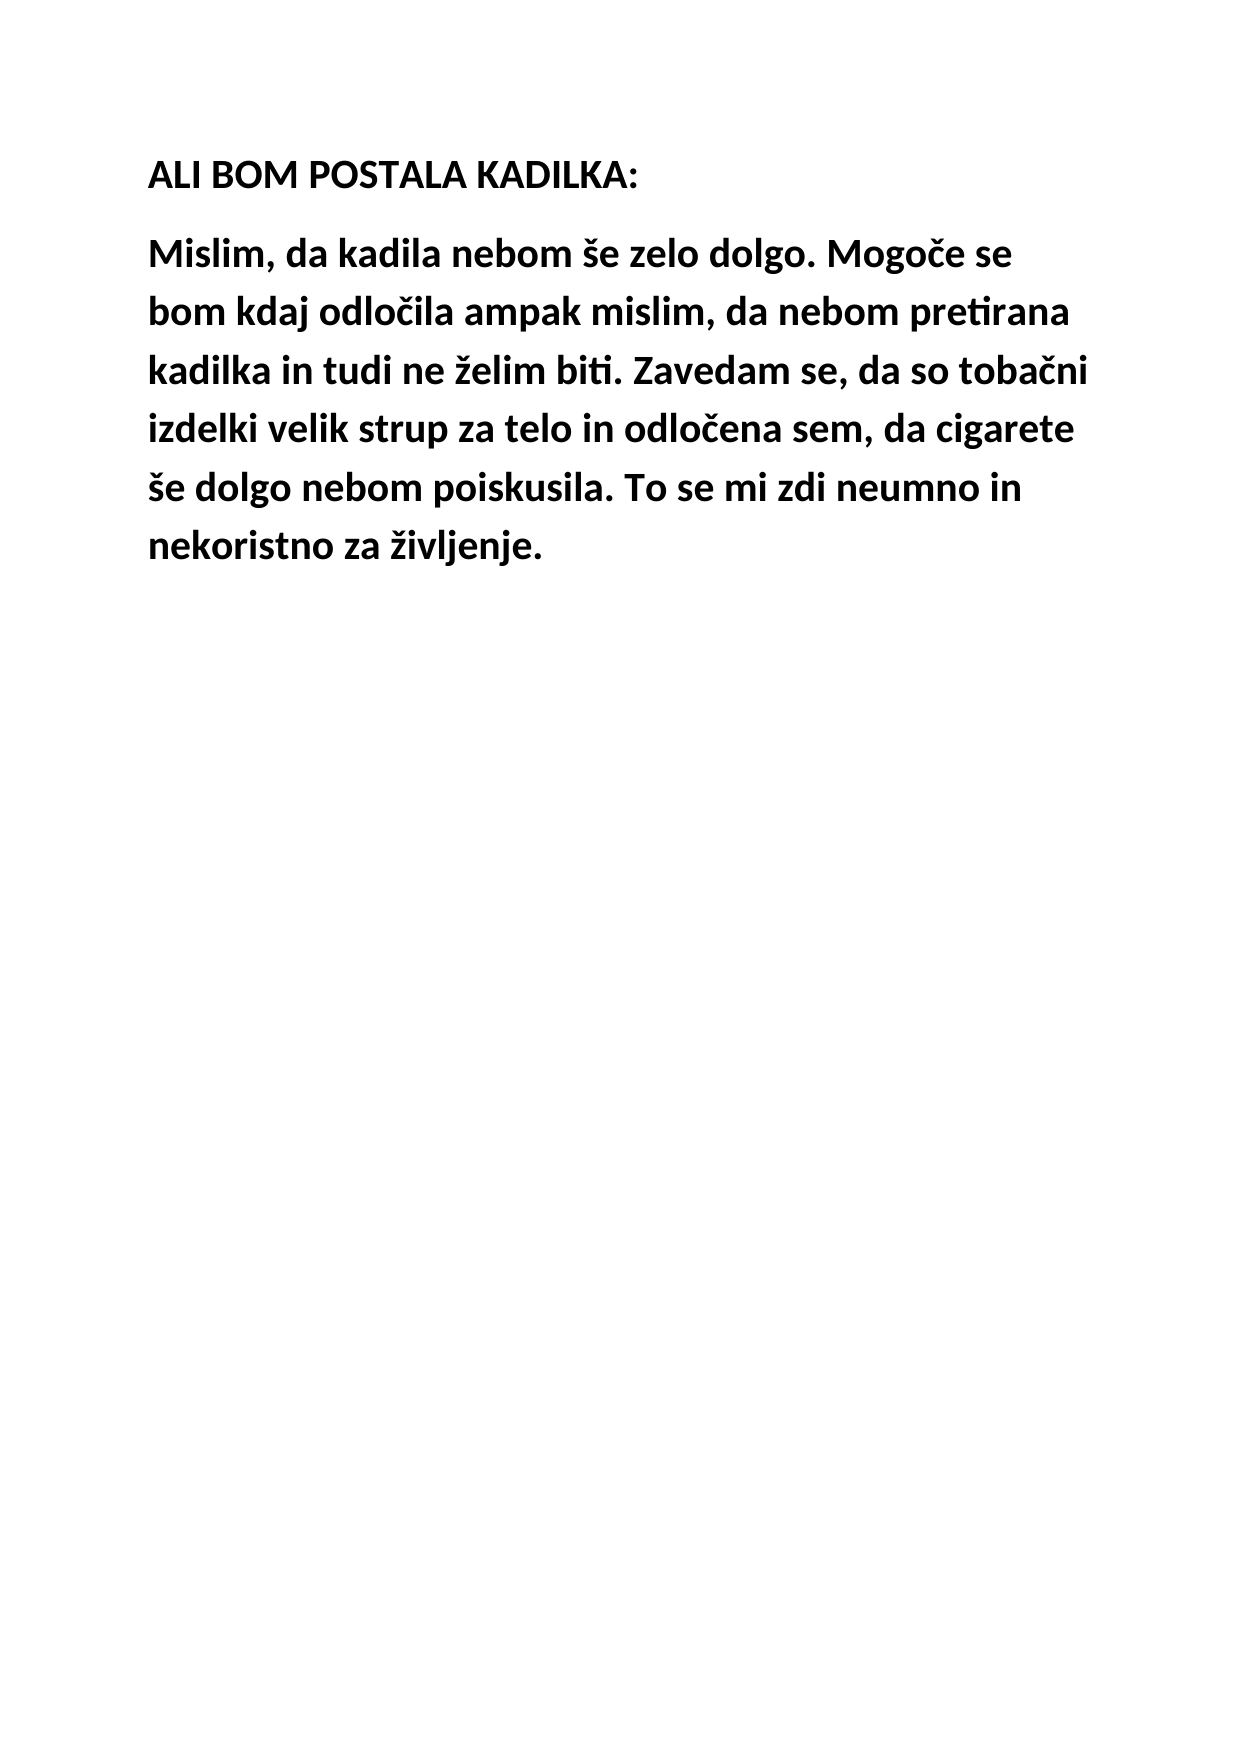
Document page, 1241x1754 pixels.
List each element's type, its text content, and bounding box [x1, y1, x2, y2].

text ALI BOM POSTALA KADILKA: [148, 148, 1093, 198]
text Mislim, da kadila nebom še zelo dolgo. Mogoče se bom kdaj odločila ampak mislim, da nebom pretirana kadilka in tudi ne želim biti. Zavedam se, da so tobačni izdelki velik strup za telo in odločena sem, da cigarete še dolgo nebom poiskusila. To se mi zdi neumno in nekoristno za življenje. [148, 227, 1093, 570]
